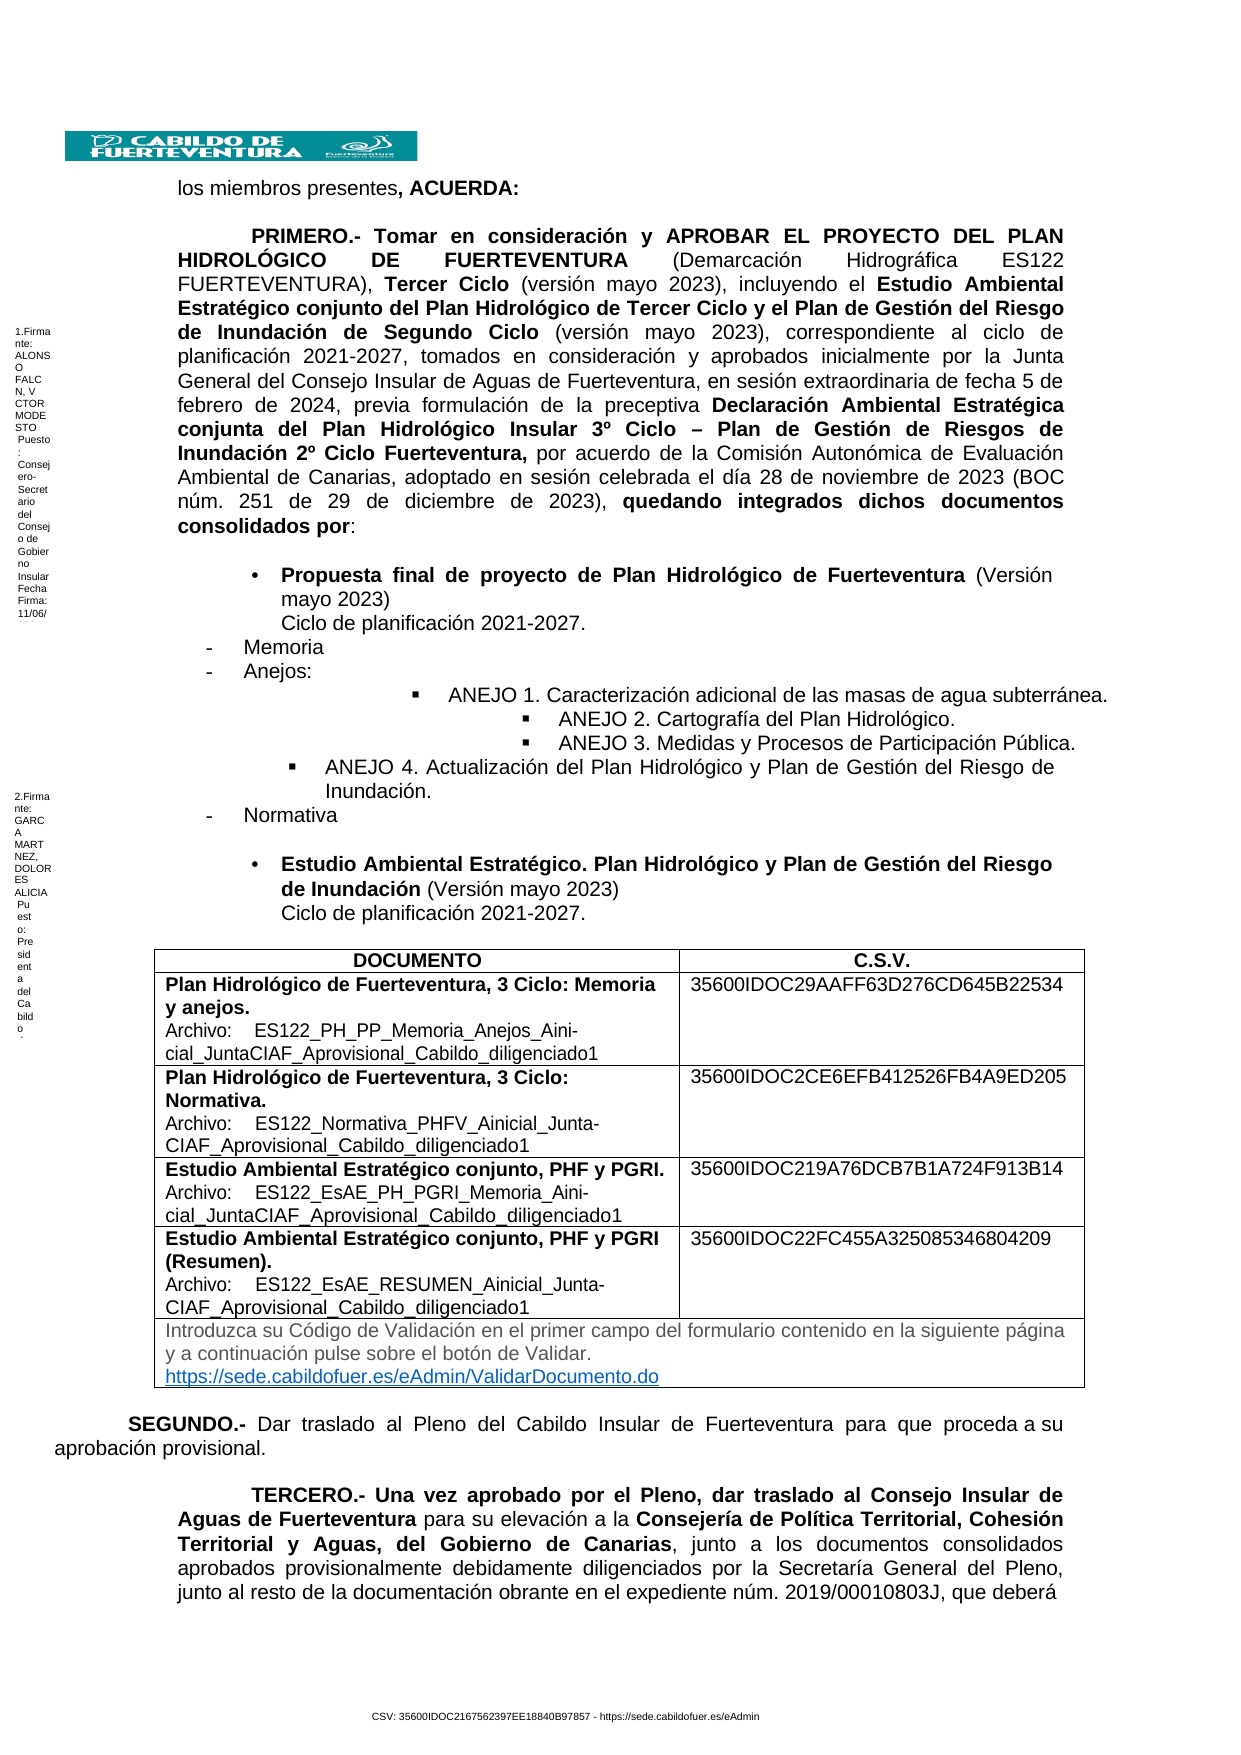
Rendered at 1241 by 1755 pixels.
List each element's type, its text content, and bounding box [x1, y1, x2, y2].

table_header DOCUMENTO [155, 950, 679, 972]
text TERCERO.- Una vez aprobado por el Pleno, dar traslado al Consejo Insular de Aguas de Fuerteventura para su elevación a la Consejería de Política Territorial, Cohesión Territorial y Aguas, del Gobierno de Canarias, junto a los documentos consolidados aprobados provisionalmente debidamente diligenciados por la Secretaría General del Pleno, junto al resto de la documentación obrante en el expediente núm. 2019/00010803J, que deberá [177, 1483, 1064, 1604]
text 1.Firmante: ALONSO FALC N, V CTOR MODESTO [15, 326, 52, 433]
table_cell Estudio Ambiental Estratégico conjunto, PHF y PGRI. Archivo: ES122_EsAE_PH_PGRI_Memoria_Aini- cial_JuntaCIAF_Aprovisional_Cabildo_diligenciado1 [155, 1158, 679, 1226]
table_cell Plan Hidrológico de Fuerteventura, 3 Ciclo: Normativa. Archivo: ES122_Normativa_PHFV_Ainicial_Junta- CIAF_Aprovisional_Cabildo_diligenciado1 [155, 1066, 679, 1157]
list ANEJO 2. Cartografía del Plan Hidrológico. [521, 707, 1241, 731]
list Normativa [206, 803, 1241, 827]
list ANEJO 1. Caracterización adicional de las masas de agua subterránea. [411, 683, 1241, 707]
table_cell 35600IDOC29AAFF63D276CD645B22534 [680, 973, 1084, 1064]
table_cell 35600IDOC22FC455A325085346804209 [680, 1227, 1084, 1318]
text Ciclo de planificación 2021-2027. [281, 900, 1241, 924]
list ANEJO 4. Actualización del Plan Hidrológico y Plan de Gestión del Riesgo de Inundación. [287, 755, 1064, 803]
text Ciclo de planificación 2021-2027. [281, 611, 1241, 635]
table_cell 35600IDOC219A76DCB7B1A724F913B14 [680, 1158, 1084, 1226]
list Estudio Ambiental Estratégico. Plan Hidrológico y Plan de Gestión del Riesgo de Inundación (Versión mayo 2023) [251, 852, 1064, 900]
text 2.Firmante: GARC A MART NEZ, DOLORES ALICIA [14, 790, 52, 898]
list Anejos: [206, 659, 1241, 683]
text Puesto: Consejero-Secretario del Consejo de Gobierno Insular Fecha Firma: 11/06/2024 11:00:24 [18, 434, 51, 621]
text [12, 789, 52, 1038]
list Memoria [206, 635, 1241, 659]
text los miembros presentes, ACUERDA: [177, 175, 1241, 199]
table_cell 35600IDOC2CE6EFB412526FB4A9ED205 [680, 1066, 1084, 1157]
list ANEJO 3. Medidas y Procesos de Participación Pública. [521, 731, 1241, 755]
picture [65, 131, 418, 161]
picture [366, 1708, 957, 1725]
list Propuesta final de proyecto de Plan Hidrológico de Fuerteventura (Versión mayo 2023) [251, 563, 1064, 611]
text SEGUNDO.- Dar traslado al Pleno del Cabildo Insular de Fuerteventura para que proceda a su aprobación provisional. [54, 1412, 1064, 1460]
table_cell Introduzca su Código de Validación en el primer campo del formulario contenido en la siguiente página y a continuación pulse sobre el botón de Validar. https://sede.cabildofuer.es/eAdmin/ValidarDocumento.do [155, 1319, 1084, 1387]
table_header C.S.V. [680, 950, 1084, 972]
table_cell Plan Hidrológico de Fuerteventura, 3 Ciclo: Memoria y anejos. Archivo: ES122_PH_PP_Memoria_Anejos_Aini- cial_JuntaCIAF_Aprovisional_Cabildo_diligenciado1 [155, 973, 679, 1064]
text Puesto: Presidenta del Cabildo de Fuerteventura Fecha Firma: 11/06/2024 11:42:46 [17, 899, 34, 1038]
text PRIMERO.- Tomar en consideración y APROBAR EL PROYECTO DEL PLAN HIDROLÓGICO DE FUERTEVENTURA (Demarcación Hidrográfica ES122 FUERTEVENTURA), Tercer Ciclo (versión mayo 2023), incluyendo el Estudio Ambiental Estratégico conjunto del Plan Hidrológico de Tercer Ciclo y el Plan de Gestión del Riesgo de Inundación de Segundo Ciclo (versión mayo 2023), correspondiente al ciclo de planificación 2021-2027, tomados en consideración y aprobados inicialmente por la Junta General del Consejo Insular de Aguas de Fuerteventura, en sesión extraordinaria de fecha 5 de febrero de 2024, previa formulación de la preceptiva Declaración Ambiental Estratégica conjunta del Plan Hidrológico Insular 3º Ciclo – Plan de Gestión de Riesgos de Inundación 2º Ciclo Fuerteventura, por acuerdo de la Comisión Autonómica de Evaluación Ambiental de Canarias, adoptado en sesión celebrada el día 28 de noviembre de 2023 (BOC núm. 251 de 29 de diciembre de 2023), quedando integrados dichos documentos consolidados por: [177, 223, 1064, 537]
table_cell Estudio Ambiental Estratégico conjunto, PHF y PGRI (Resumen). Archivo: ES122_EsAE_RESUMEN_Ainicial_Junta- CIAF_Aprovisional_Cabildo_diligenciado1 [155, 1227, 679, 1318]
text [13, 325, 52, 621]
